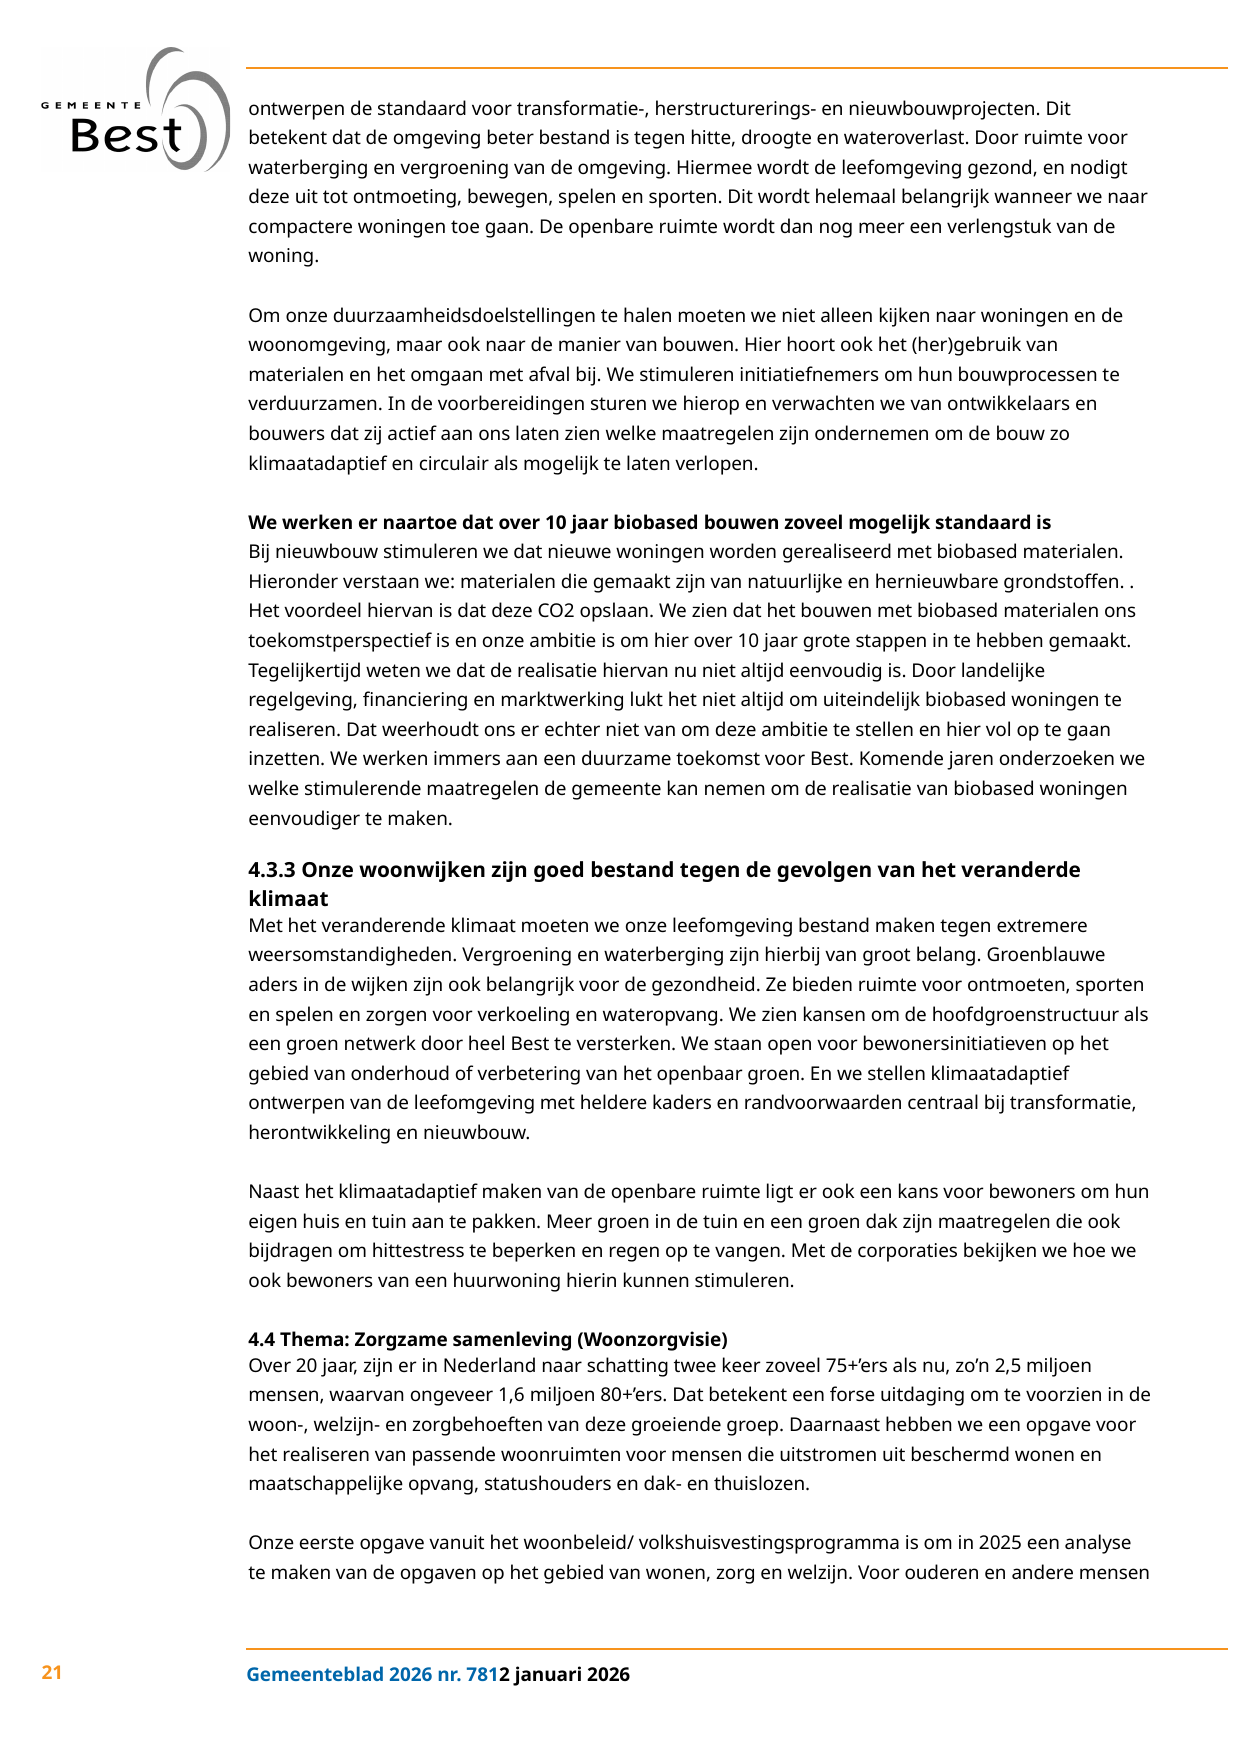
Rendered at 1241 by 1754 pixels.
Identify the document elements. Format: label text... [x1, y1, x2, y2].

text We werken er naartoe dat over 10 jaar biobased bouwen zoveel mogelijk standaard is [248, 509, 1152, 535]
text 4.3.3 Onze woonwijken zijn goed bestand tegen de gevolgen van het veranderde klimaat [248, 855, 1152, 912]
text Over 20 jaar, zijn er in Nederland naar schatting twee keer zoveel 75+’ers als nu, zo’n 2,5 miljoen mensen, waarvan ongeveer 1,6 miljoen 80+’ers. Dat betekent een forse uitdaging om te voorzien in de woon-, welzijn- en zorgbehoeften van deze groeiende groep. Daarnaast hebben we een opgave voor het realiseren van passende woonruimten voor mensen die uitstromen uit beschermd wonen en maatschappelijke opvang, statushouders en dak- en thuislozen. [248, 1352, 1152, 1496]
text Met het veranderende klimaat moeten we onze leefomgeving bestand maken tegen extremere weersomstandigheden. Vergroening en waterberging zijn hierbij van groot belang. Groenblauwe aders in de wijken zijn ook belangrijk voor de gezondheid. Ze bieden ruimte voor ontmoeten, sporten en spelen en zorgen voor verkoeling en wateropvang. We zien kansen om de hoofdgroenstructuur als een groen netwerk door heel Best te versterken. We staan open voor bewonersinitiatieven op het gebied van onderhoud of verbetering van het openbaar groen. En we stellen klimaatadaptief ontwerpen van de leefomgeving met heldere kaders en randvoorwaarden centraal bij transformatie, herontwikkeling en nieuwbouw. [248, 912, 1152, 1145]
picture [41, 47, 231, 172]
text Om onze duurzaamheidsdoelstellingen te halen moeten we niet alleen kijken naar woningen en de woonomgeving, maar ook naar de manier van bouwen. Hier hoort ook het (her)gebruik van materialen en het omgaan met afval bij. We stimuleren initiatiefnemers om hun bouwprocessen te verduurzamen. In de voorbereidingen sturen we hierop en verwachten we van ontwikkelaars en bouwers dat zij actief aan ons laten zien welke maatregelen zijn ondernemen om de bouw zo klimaatadaptief en circulair als mogelijk te laten verlopen. [248, 302, 1152, 476]
text Bij nieuwbouw stimuleren we dat nieuwe woningen worden gerealiseerd met biobased materialen. Hieronder verstaan we: materialen die gemaakt zijn van natuurlijke en hernieuwbare grondstoffen. . Het voordeel hiervan is dat deze CO2 opslaan. We zien dat het bouwen met biobased materialen ons toekomstperspectief is en onze ambitie is om hier over 10 jaar grote stappen in te hebben gemaakt. Tegelijkertijd weten we dat de realisatie hiervan nu niet altijd eenvoudig is. Door landelijke regelgeving, financiering en marktwerking lukt het niet altijd om uiteindelijk biobased woningen te realiseren. Dat weerhoudt ons er echter niet van om deze ambitie te stellen en hier vol op te gaan inzetten. We werken immers aan een duurzame toekomst voor Best. Komende jaren onderzoeken we welke stimulerende maatregelen de gemeente kan nemen om de realisatie van biobased woningen eenvoudiger te maken. [248, 538, 1152, 831]
text 4.4 Thema: Zorgzame samenleving (Woonzorgvisie) [248, 1326, 1152, 1352]
text Onze eerste opgave vanuit het woonbeleid/ volkshuisvestingsprogramma is om in 2025 een analyse te maken van de opgaven op het gebied van wonen, zorg en welzijn. Voor ouderen en andere mensen [248, 1529, 1152, 1585]
text Naast het klimaatadaptief maken van de openbare ruimte ligt er ook een kans voor bewoners om hun eigen huis en tuin aan te pakken. Meer groen in de tuin en een groen dak zijn maatregelen die ook bijdragen om hittestress te beperken en regen op te vangen. Met de corporaties bekijken we hoe we ook bewoners van een huurwoning hierin kunnen stimuleren. [248, 1178, 1152, 1293]
text ontwerpen de standaard voor transformatie-, herstructurerings- en nieuwbouwprojecten. Dit betekent dat de omgeving beter bestand is tegen hitte, droogte en wateroverlast. Door ruimte voor waterberging en vergroening van de omgeving. Hiermee wordt de leefomgeving gezond, en nodigt deze uit tot ontmoeting, bewegen, spelen en sporten. Dit wordt helemaal belangrijk wanneer we naar compactere woningen toe gaan. De openbare ruimte wordt dan nog meer een verlengstuk van de woning. [248, 95, 1152, 268]
